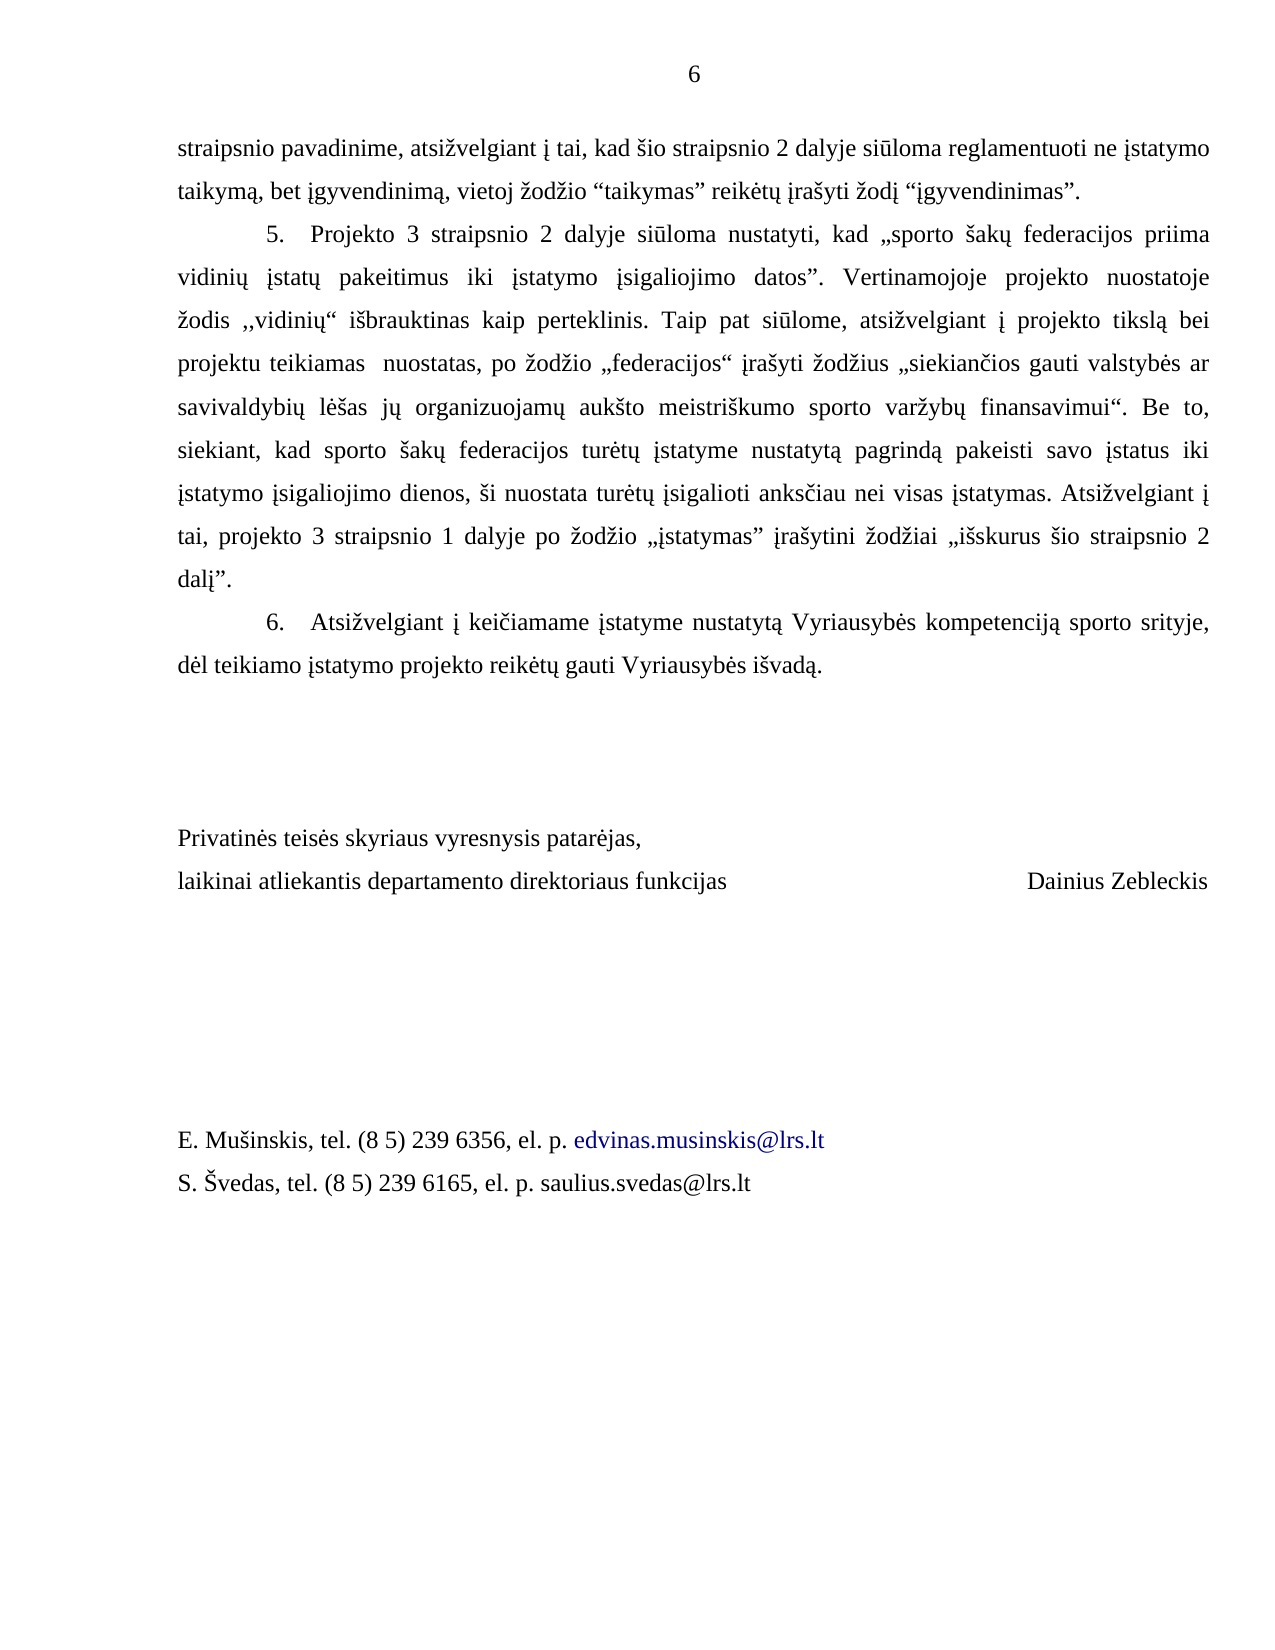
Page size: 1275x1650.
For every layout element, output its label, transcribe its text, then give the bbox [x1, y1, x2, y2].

list straipsnio pavadinime, atsižvelgiant į tai, kad šio straipsnio 2 dalyje siūloma reglamentuoti ne įstatymo taikymą, bet įgyvendinimą, vietoj žodžio “taikymas” reikėtų įrašyti žodį “įgyvendinimas”. [177, 133, 1211, 205]
text S. Švedas, tel. (8 5) 239 6165, el. p. saulius.svedas@lrs.lt [177, 1168, 1211, 1197]
text Privatinės teisės skyriaus vyresnysis patarėjas, [177, 823, 1211, 852]
text laikinai atliekantis departamento direktoriaus funkcijas Dainius Zebleckis [177, 866, 1211, 895]
text E. Mušinskis, tel. (8 5) 239 6356, el. p. edvinas.musinskis@lrs.lt [177, 1125, 1211, 1153]
list Atsižvelgiant į keičiamame įstatyme nustatytą Vyriausybės kompetenciją sporto srityje, dėl teikiamo įstatymo projekto reikėtų gauti Vyriausybės išvadą. [177, 607, 1211, 679]
list Projekto 3 straipsnio 2 dalyje siūloma nustatyti, kad „sporto šakų federacijos priima vidinių įstatų pakeitimus iki įstatymo įsigaliojimo datos”. Vertinamojoje projekto nuostatoje žodis ,,vidinių“ išbrauktinas kaip perteklinis. Taip pat siūlome, atsižvelgiant į projekto tikslą bei projektu teikiamas nuostatas, po žodžio „federacijos“ įrašyti žodžius „siekiančios gauti valstybės ar savivaldybių lėšas jų organizuojamų aukšto meistriškumo sporto varžybų finansavimui“. Be to, siekiant, kad sporto šakų federacijos turėtų įstatyme nustatytą pagrindą pakeisti savo įstatus iki įstatymo įsigaliojimo dienos, ši nuostata turėtų įsigalioti anksčiau nei visas įstatymas. Atsižvelgiant į tai, projekto 3 straipsnio 1 dalyje po žodžio „įstatymas” įrašytini žodžiai „išskurus šio straipsnio 2 dalį”. [177, 219, 1211, 593]
